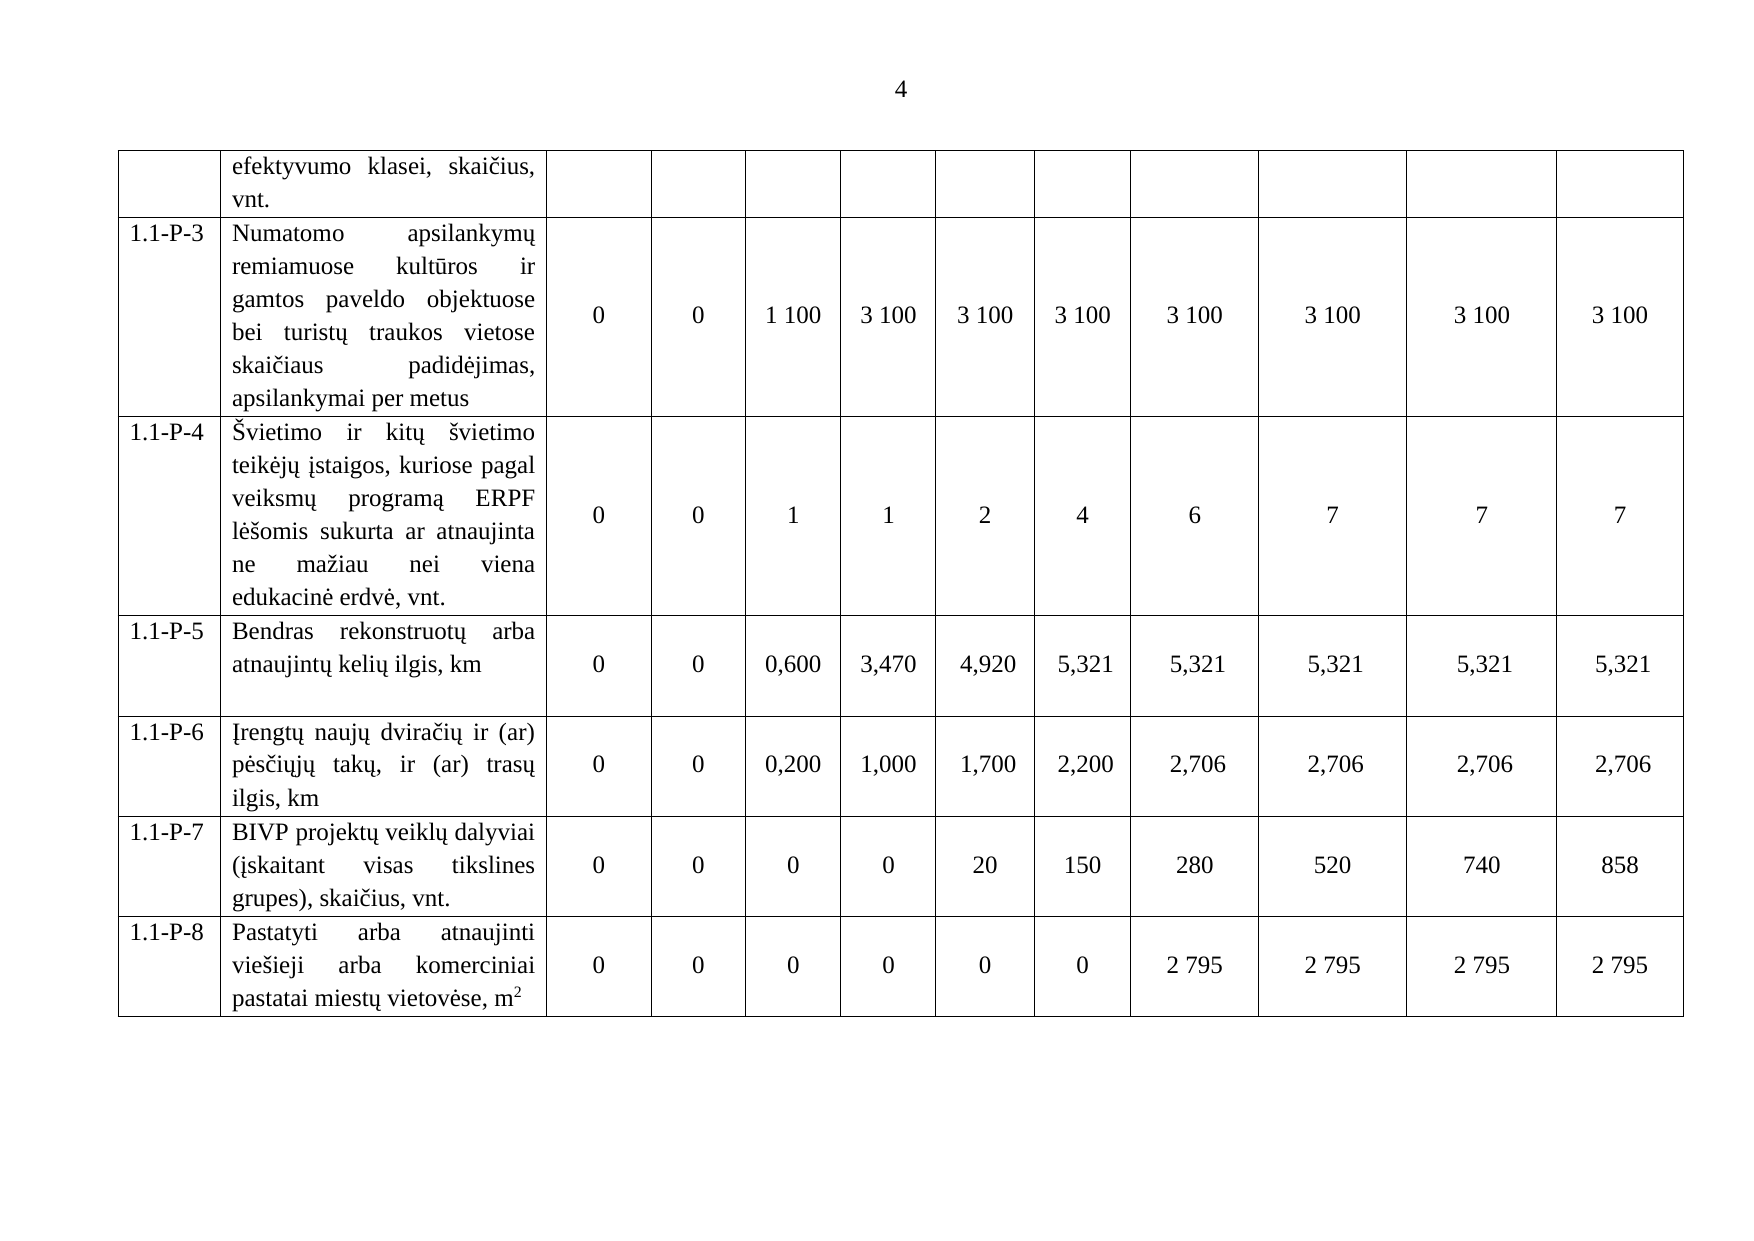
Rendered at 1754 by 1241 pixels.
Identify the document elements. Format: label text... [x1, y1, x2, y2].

table_cell efektyvumo klasei, skaičius, vnt. [221, 151, 546, 217]
table_cell 0 [547, 616, 651, 716]
table_cell 1.1-P-8 [119, 917, 220, 1016]
table_cell [1259, 151, 1406, 217]
table_cell 1.1-P-7 [119, 817, 220, 916]
table_cell 2 795 [1557, 917, 1683, 1016]
table_cell 3,470 [841, 616, 935, 716]
table_cell 280 [1131, 817, 1258, 916]
table_cell 3 100 [1407, 218, 1556, 416]
table_cell 2,706 [1131, 717, 1258, 816]
table_cell [1035, 151, 1130, 217]
table_cell 740 [1407, 817, 1556, 916]
table_cell 0,200 [746, 717, 840, 816]
table_cell [746, 151, 840, 217]
table_cell 3 100 [1131, 218, 1258, 416]
table_cell 5,321 [1259, 616, 1406, 716]
table_cell 0 [547, 717, 651, 816]
table_cell Bendras rekonstruotų arba atnaujintų kelių ilgis, km [221, 616, 546, 716]
table_cell 1.1-P-4 [119, 417, 220, 615]
table_cell 3 100 [1259, 218, 1406, 416]
table_cell [841, 151, 935, 217]
table_cell Švietimo ir kitų švietimo teikėjų įstaigos, kuriose pagal veiksmų programą ERPF lėšomis sukurta ar atnaujinta ne mažiau nei viena edukacinė erdvė, vnt. [221, 417, 546, 615]
table_cell [1131, 151, 1258, 217]
table_cell 5,321 [1131, 616, 1258, 716]
table_cell 2,200 [1035, 717, 1130, 816]
table_cell 1 100 [746, 218, 840, 416]
table_cell [119, 151, 220, 217]
table_cell 2 [936, 417, 1034, 615]
table_cell 2,706 [1259, 717, 1406, 816]
table_cell Numatomo apsilankymų remiamuose kultūros ir gamtos paveldo objektuose bei turistų traukos vietose skaičiaus padidėjimas, apsilankymai per metus [221, 218, 546, 416]
table_cell 0 [746, 817, 840, 916]
table_cell 0,600 [746, 616, 840, 716]
table_cell [1557, 151, 1683, 217]
table_cell 1 [841, 417, 935, 615]
table_cell 7 [1259, 417, 1406, 615]
table_cell 4,920 [936, 616, 1034, 716]
table_cell 0 [547, 817, 651, 916]
table_cell 2,706 [1407, 717, 1556, 816]
table_cell 1.1-P-6 [119, 717, 220, 816]
table_cell 20 [936, 817, 1034, 916]
table_cell 1,700 [936, 717, 1034, 816]
table_cell 0 [652, 817, 745, 916]
table_cell Įrengtų naujų dviračių ir (ar) pėsčiųjų takų, ir (ar) trasų ilgis, km [221, 717, 546, 816]
table_cell 2 795 [1131, 917, 1258, 1016]
table_cell 150 [1035, 817, 1130, 916]
table_cell 0 [1035, 917, 1130, 1016]
table_cell 3 100 [936, 218, 1034, 416]
table_cell 0 [652, 218, 745, 416]
table_cell 2,706 [1557, 717, 1683, 816]
table_cell [652, 151, 745, 217]
table_cell 7 [1407, 417, 1556, 615]
table_cell 4 [1035, 417, 1130, 615]
table_cell 5,321 [1557, 616, 1683, 716]
table_cell 2 795 [1407, 917, 1556, 1016]
table_cell 6 [1131, 417, 1258, 615]
table_cell 3 100 [1557, 218, 1683, 416]
table_cell 520 [1259, 817, 1406, 916]
table_cell 3 100 [841, 218, 935, 416]
table_cell 858 [1557, 817, 1683, 916]
table_cell 0 [936, 917, 1034, 1016]
table_cell 3 100 [1035, 218, 1130, 416]
table_cell [1407, 151, 1556, 217]
table_cell [547, 151, 651, 217]
table_cell 1.1-P-3 [119, 218, 220, 416]
table_cell 0 [652, 417, 745, 615]
table_cell [936, 151, 1034, 217]
table_cell 7 [1557, 417, 1683, 615]
table_cell 0 [652, 616, 745, 716]
table_cell BIVP projektų veiklų dalyviai (įskaitant visas tikslines grupes), skaičius, vnt. [221, 817, 546, 916]
table_cell 0 [547, 917, 651, 1016]
table_cell 0 [746, 917, 840, 1016]
table_cell 1.1-P-5 [119, 616, 220, 716]
table_cell 0 [547, 417, 651, 615]
table_cell 1 [746, 417, 840, 615]
table_cell 1,000 [841, 717, 935, 816]
table_cell 0 [841, 817, 935, 916]
table_cell Pastatyti arba atnaujinti viešieji arba komerciniai pastatai miestų vietovėse, m2 [221, 917, 546, 1016]
table_cell 2 795 [1259, 917, 1406, 1016]
table_cell 0 [547, 218, 651, 416]
table_cell 0 [652, 717, 745, 816]
table_cell 5,321 [1035, 616, 1130, 716]
table_cell 0 [652, 917, 745, 1016]
table_cell 0 [841, 917, 935, 1016]
table_cell 5,321 [1407, 616, 1556, 716]
